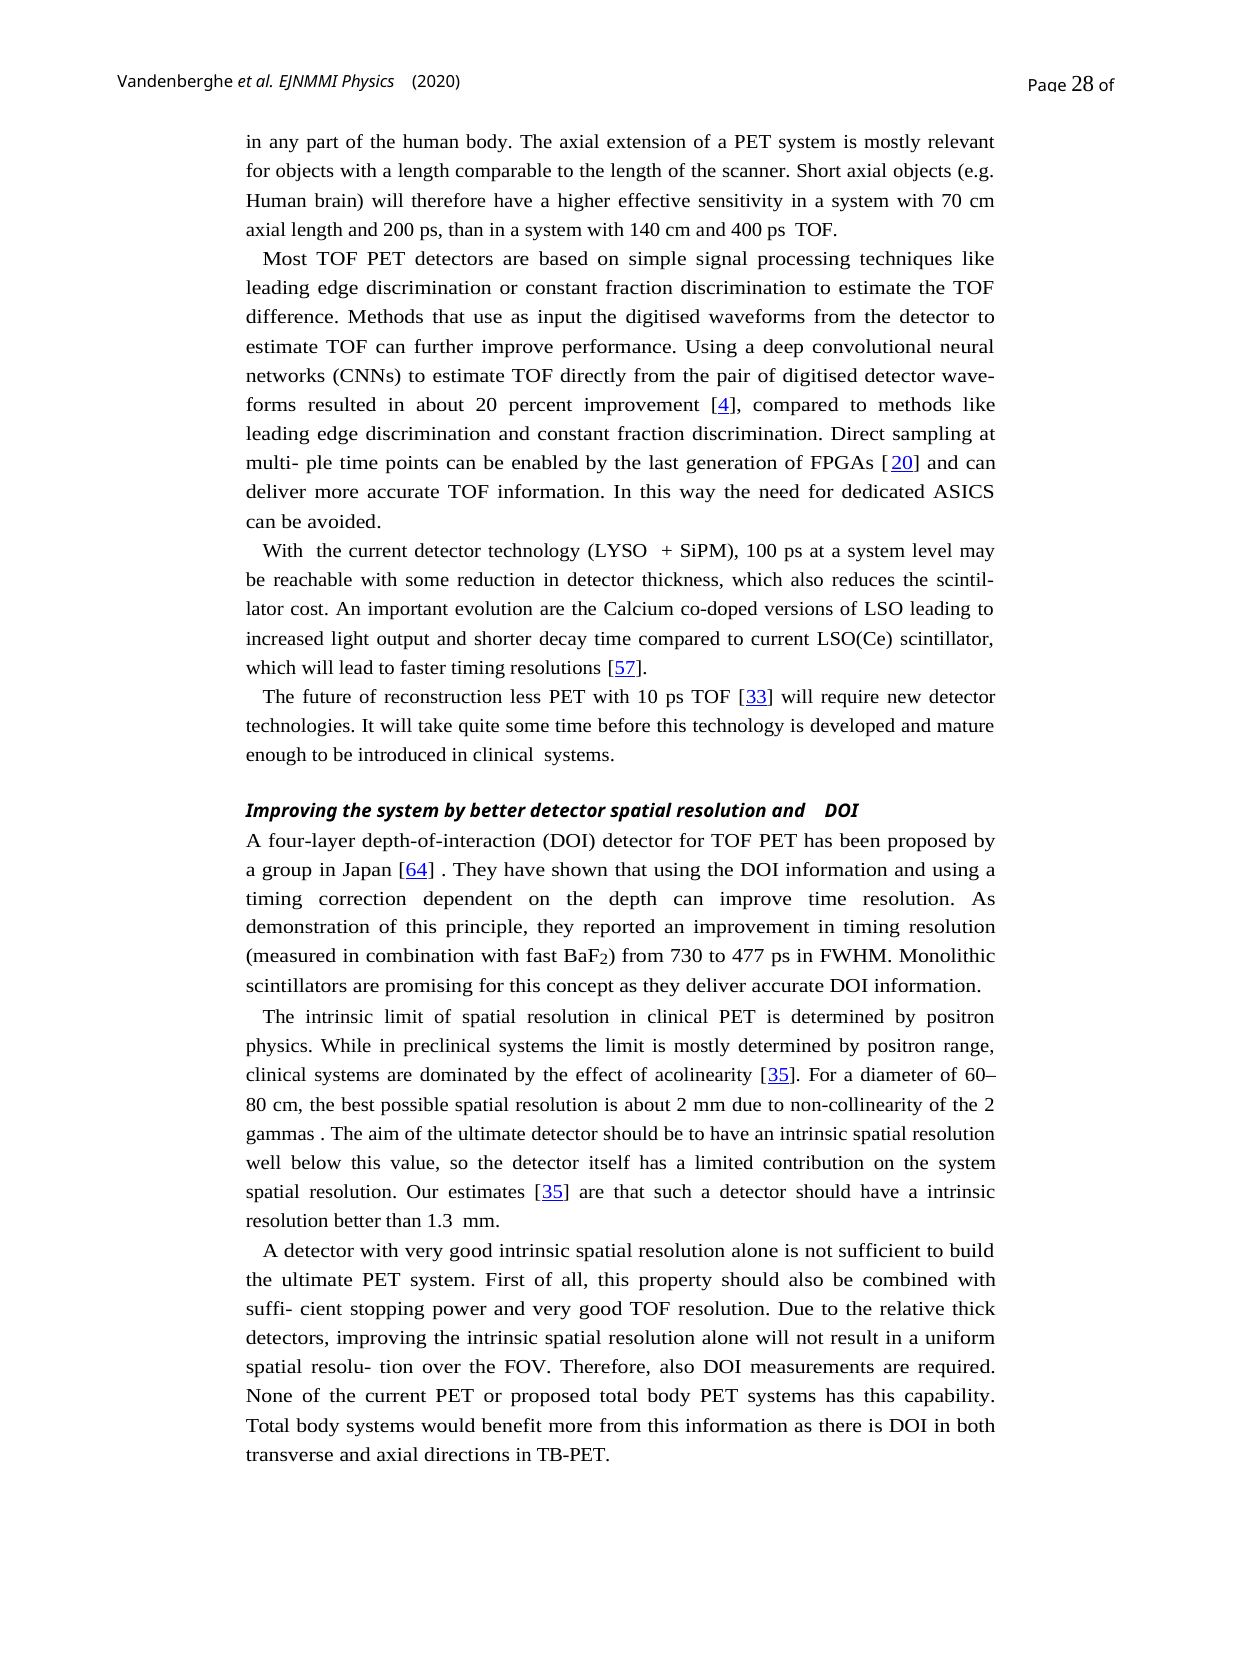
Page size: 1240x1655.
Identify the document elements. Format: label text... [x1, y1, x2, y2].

text Improving the system by better detector spatial resolution and DOI [246, 798, 1133, 823]
text With the current detector technology (LYSO + SiPM), 100 ps at a system level may be reachable with some reduction in detector thickness, which also reduces the scintil- lator cost. An important evolution are the Calcium co-doped versions of LSO leading to increased light output and shorter decay time compared to current LSO(Ce) scintillator, which will lead to faster timing resolutions [57]. [246, 539, 996, 678]
text Most TOF PET detectors are based on simple signal processing techniques like leading edge discrimination or constant fraction discrimination to estimate the TOF difference. Methods that use as input the digitised waveforms from the detector to estimate TOF can further improve performance. Using a deep convolutional neural networks (CNNs) to estimate TOF directly from the pair of digitised detector wave- forms resulted in about 20 percent improvement [4], compared to methods like leading edge discrimination and constant fraction discrimination. Direct sampling at multi- ple time points can be enabled by the last generation of FPGAs [20] and can deliver more accurate TOF information. In this way the need for dedicated ASICS can be avoided. [246, 247, 996, 532]
text The future of reconstruction less PET with 10 ps TOF [33] will require new detector technologies. It will take quite some time before this technology is developed and mature enough to be introduced in clinical systems. [246, 685, 996, 766]
text The intrinsic limit of spatial resolution in clinical PET is determined by positron physics. While in preclinical systems the limit is mostly determined by positron range, clinical systems are dominated by the effect of acolinearity [35]. For a diameter of 60– 80 cm, the best possible spatial resolution is about 2 mm due to non-collinearity of the 2 gammas . The aim of the ultimate detector should be to have an intrinsic spatial resolution well below this value, so the detector itself has a limited contribution on the system spatial resolution. Our estimates [35] are that such a detector should have a intrinsic resolution better than 1.3 mm. [246, 1005, 996, 1232]
text in any part of the human body. The axial extension of a PET system is mostly relevant for objects with a length comparable to the length of the scanner. Short axial objects (e.g. Human brain) will therefore have a higher effective sensitivity in a system with 70 cm axial length and 200 ps, than in a system with 140 cm and 400 ps TOF. [246, 130, 996, 241]
text A detector with very good intrinsic spatial resolution alone is not sufficient to build the ultimate PET system. First of all, this property should also be combined with suffi- cient stopping power and very good TOF resolution. Due to the relative thick detectors, improving the intrinsic spatial resolution alone will not result in a uniform spatial resolu- tion over the FOV. Therefore, also DOI measurements are required. None of the current PET or proposed total body PET systems has this capability. Total body systems would benefit more from this information as there is DOI in both transverse and axial directions in TB-PET. [246, 1239, 996, 1466]
text A four-layer depth-of-interaction (DOI) detector for TOF PET has been proposed by a group in Japan [64] . They have shown that using the DOI information and using a timing correction dependent on the depth can improve time resolution. As demonstration of this principle, they reported an improvement in timing resolution (measured in combination with fast BaF2) from 730 to 477 ps in FWHM. Monolithic scintillators are promising for this concept as they deliver accurate DOI information. [246, 829, 996, 997]
